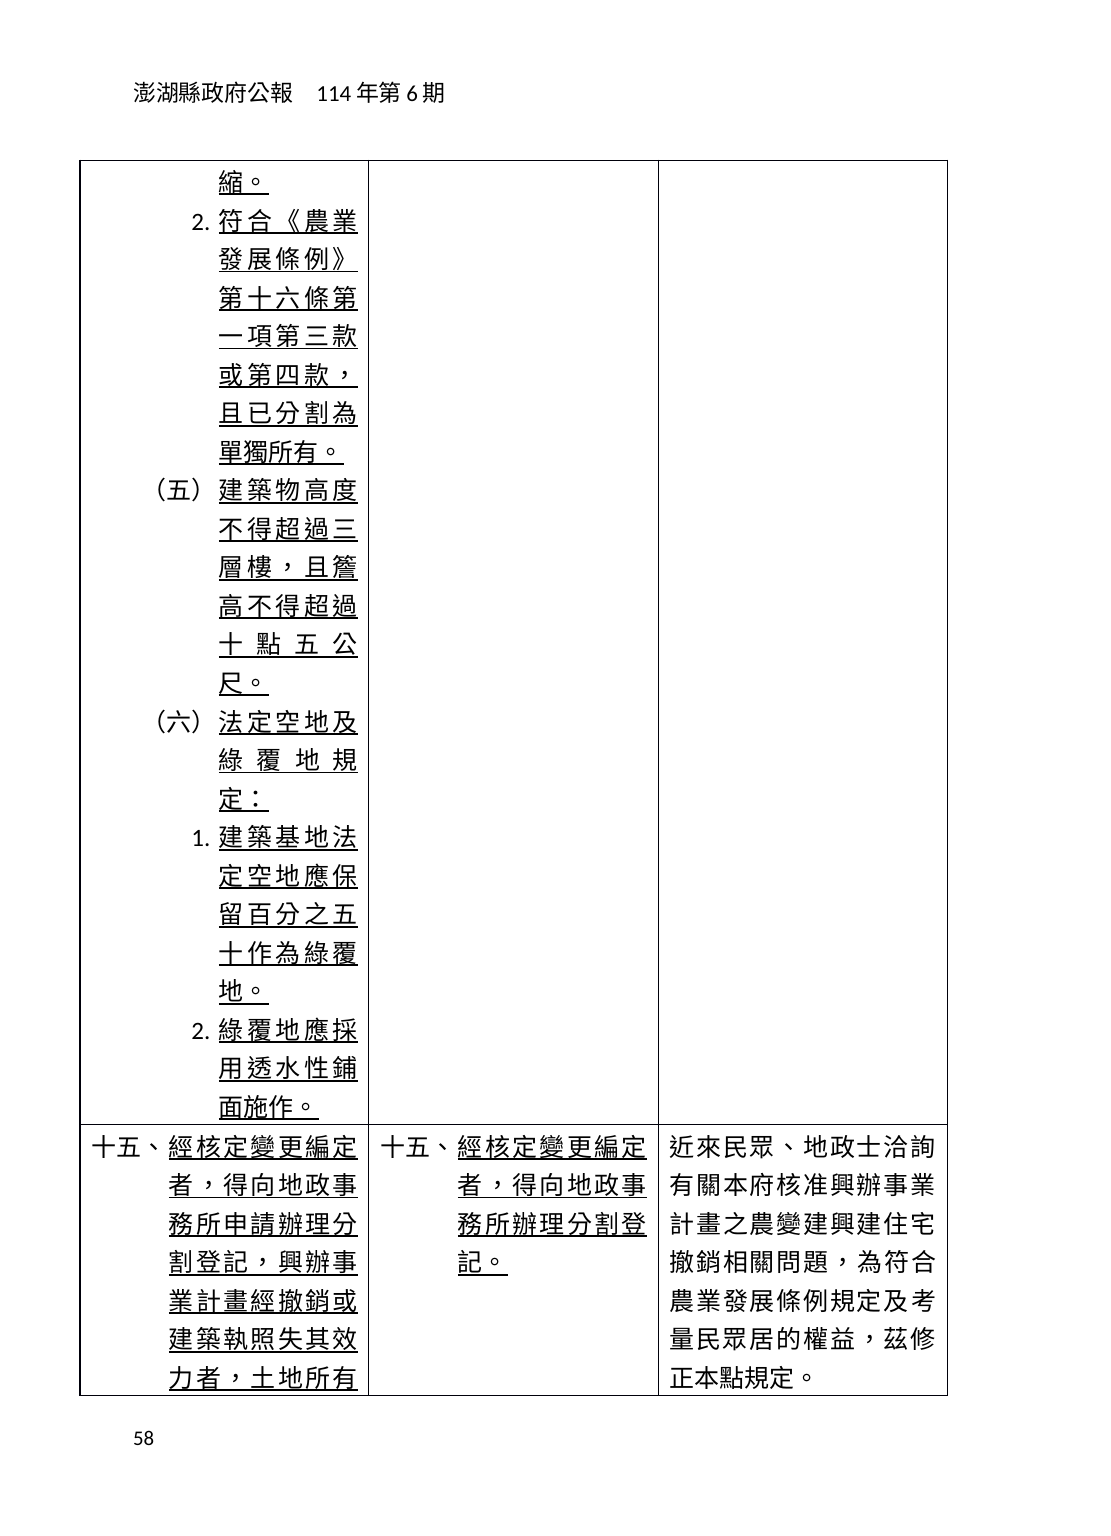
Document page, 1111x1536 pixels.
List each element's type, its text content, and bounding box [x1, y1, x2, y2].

table_cell [369, 161, 658, 1124]
table_cell [659, 161, 947, 1124]
table_cell 縮。 2. 符合《農業發展條例》第十六條第一項第三款或第四款，且已分割為單獨所有。 （五） 建築物高度不得超過三層樓，且簷高不得超過十點五公尺。 （六） 法定空地及綠覆地規定： 1. 建築基地法定空地應保留百分之五十作為綠覆地。 2. 綠覆地應採用透水性鋪面施作。 [81, 161, 368, 1124]
table_cell 十五、 經核定變更編定者，得向地政事務所辦理分割登記。 [369, 1125, 658, 1395]
table_cell 近來民眾、地政士洽詢有關本府核准興辦事業計畫之農變建興建住宅撤銷相關問題，為符合農業發展條例規定及考量民眾居的權益，茲修正本點規定。 [659, 1125, 947, 1395]
table_cell 十五、 經核定變更編定者，得向地政事務所申請辦理分割登記，興辦事業計畫經撤銷或建築執照失其效力者，土地所有 [81, 1125, 368, 1395]
